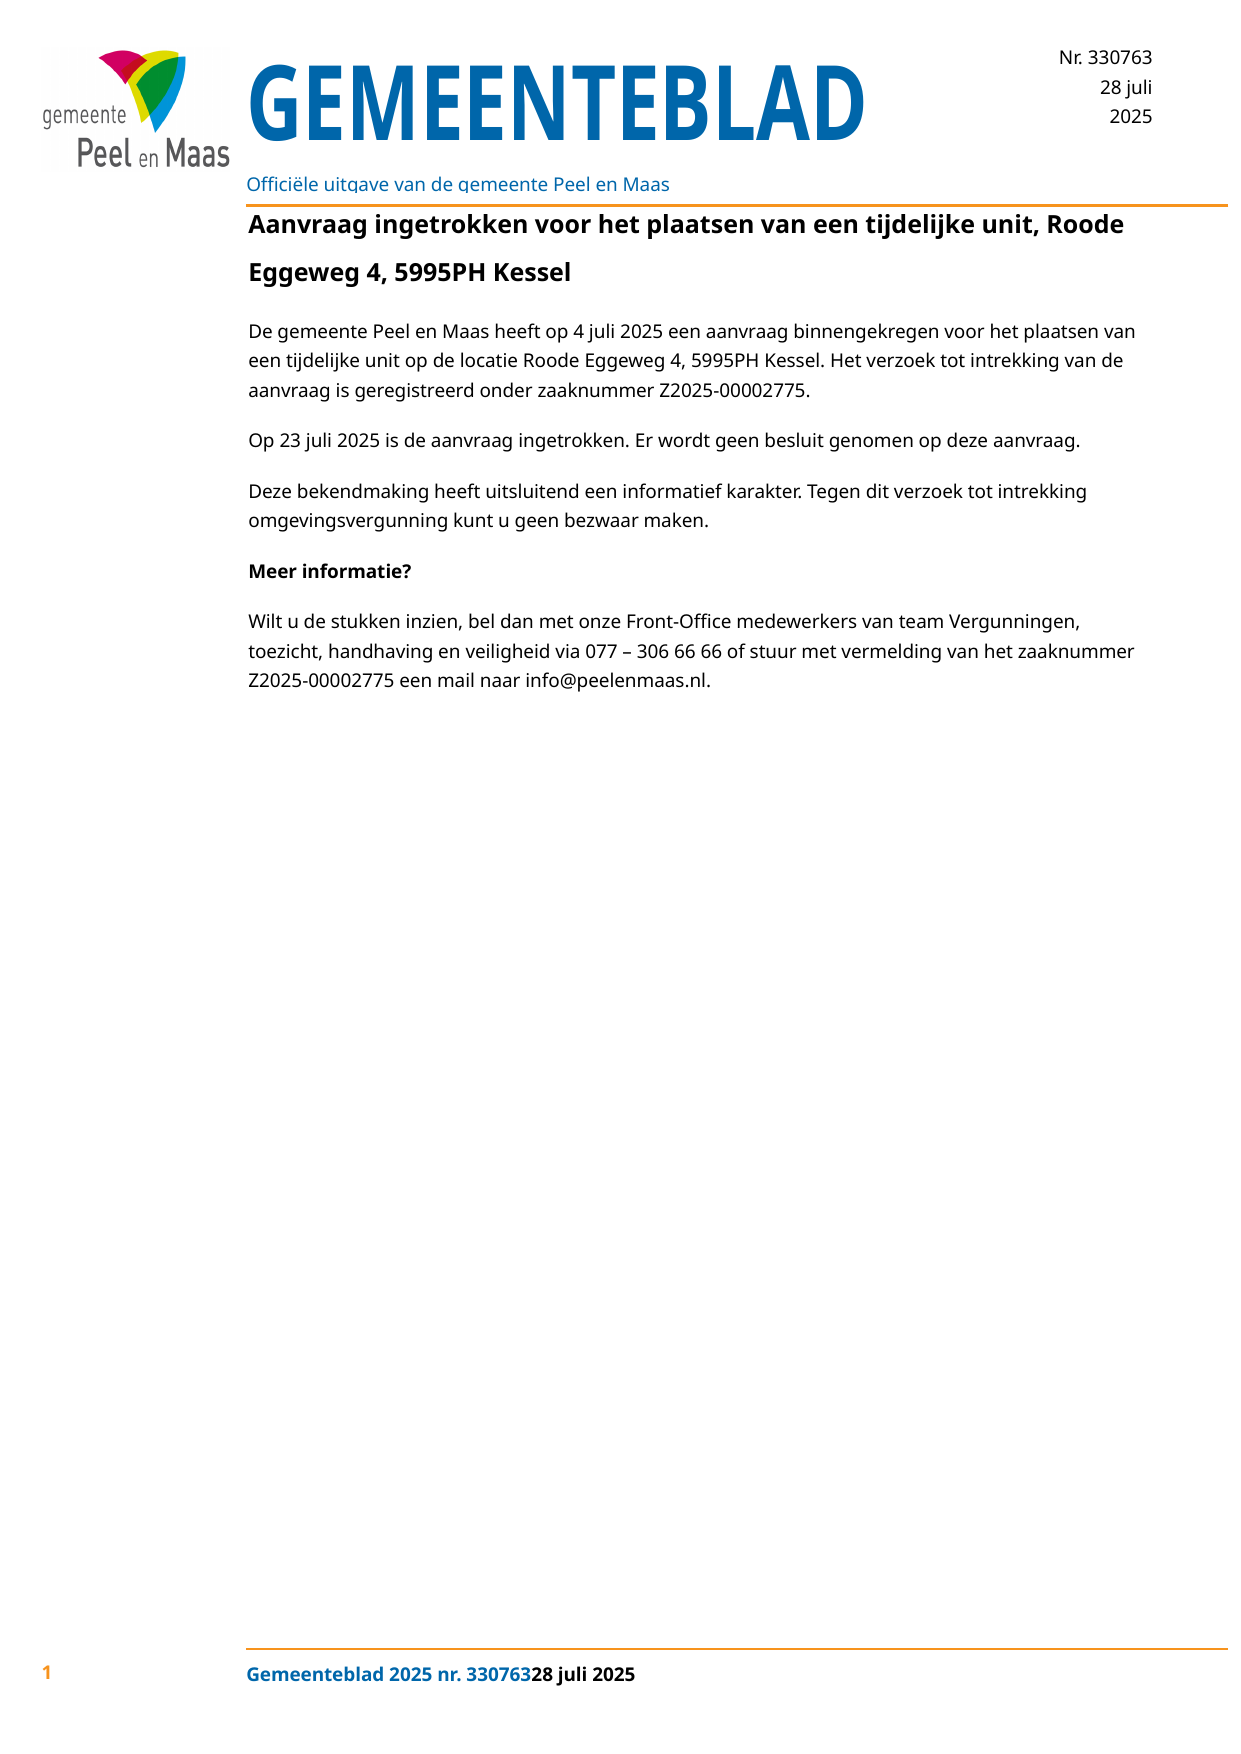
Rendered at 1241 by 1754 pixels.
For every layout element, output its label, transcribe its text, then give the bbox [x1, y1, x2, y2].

text Op 23 juli 2025 is de aanvraag ingetrokken. Er wordt geen besluit genomen op deze aanvraag. [248, 427, 1152, 453]
text Meer informatie? [248, 558, 1152, 584]
text Aanvraag ingetrokken voor het plaatsen van een tijdelijke unit, Roode Eggeweg 4, 5995PH Kessel [248, 207, 1152, 288]
text Deze bekendmaking heeft uitsluitend een informatief karakter. Tegen dit verzoek tot intrekking omgevingsvergunning kunt u geen bezwaar maken. [248, 478, 1152, 533]
text De gemeente Peel en Maas heeft op 4 juli 2025 een aanvraag binnengekregen voor het plaatsen van een tijdelijke unit op de locatie Roode Eggeweg 4, 5995PH Kessel. Het verzoek tot intrekking van de aanvraag is geregistreerd onder zaaknummer Z2025-00002775. [248, 318, 1152, 403]
picture [41, 47, 231, 172]
text Wilt u de stukken inzien, bel dan met onze Front-Office medewerkers van team Vergunningen, toezicht, handhaving en veiligheid via 077 – 306 66 66 of stuur met vermelding van het zaaknummer Z2025-00002775 een mail naar info@peelenmaas.nl. [248, 608, 1152, 693]
